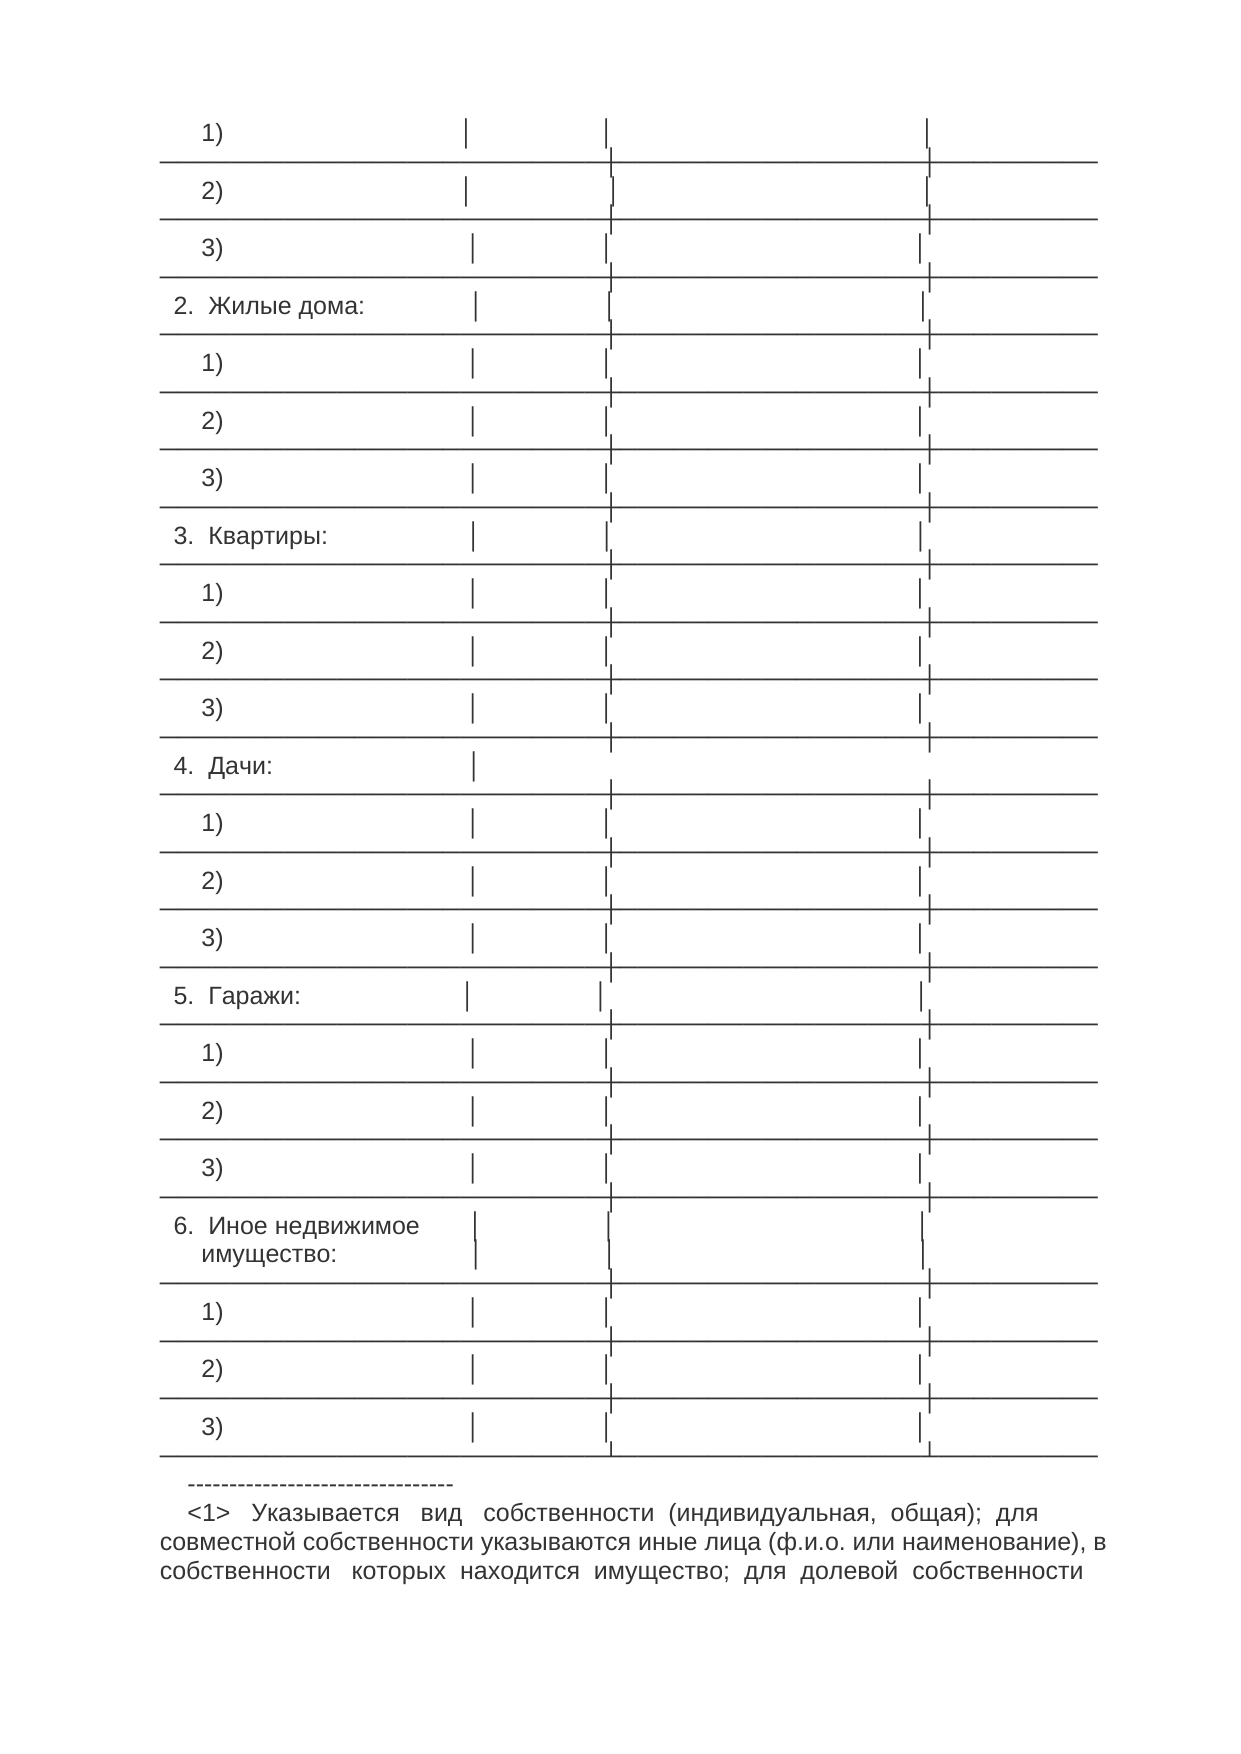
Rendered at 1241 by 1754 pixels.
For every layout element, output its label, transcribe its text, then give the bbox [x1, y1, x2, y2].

text 4. Дачи: │ ─────────────────────────┼─────────────────┼───────── [159, 751, 1110, 808]
text 3) │ │ │ [159, 693, 472, 722]
text 2) │ │ │ [474, 406, 605, 434]
text имущество: │ │ │ [924, 1239, 1110, 1268]
text ─────────────────────────┼─────────────────┼───────── [159, 508, 610, 521]
text ─────────────────────────┼─────────────────┼───────── [612, 1067, 928, 1082]
text 3) │ │ │ [474, 923, 605, 952]
text 3. Квартиры: │ │ │ [474, 521, 606, 549]
text ─────────────────────────┼─────────────────┼───────── [159, 434, 610, 449]
text 1) │ │ │ [921, 578, 1110, 607]
text 5. Гаражи: │ │ │ [159, 981, 466, 1009]
text -------------------------------- [159, 1469, 1110, 1498]
text ─────────────────────────┼─────────────────┼───────── [612, 1124, 928, 1139]
text 3) │ │ │ [921, 463, 1110, 492]
text ─────────────────────────┼─────────────────┼───────── [159, 1083, 610, 1096]
text 2) │ │ │ [928, 176, 1110, 204]
text ─────────────────────────┼─────────────────┼───────── [612, 1399, 928, 1412]
text 1) │ │ │ [474, 1297, 605, 1326]
text ─────────────────────────┼─────────────────┼───────── [930, 1009, 1110, 1038]
text 3) │ │ │ [159, 1412, 472, 1441]
text 3) │ │ │ [474, 233, 605, 262]
text 1) │ │ │ [474, 348, 605, 377]
text ─────────────────────────┼─────────────────┼───────── [159, 968, 610, 981]
text ─────────────────────────┼─────────────────┼───────── [930, 377, 1110, 406]
text 2) │ │ │ [159, 636, 472, 664]
text 3) │ │ │ [607, 1153, 919, 1182]
text ─────────────────────────┼─────────────────┼───────── [612, 377, 928, 392]
text 2) │ │ │ [159, 1096, 472, 1124]
text ─────────────────────────┼─────────────────┼───────── [159, 853, 610, 866]
text 1) │ │ │ [607, 1297, 919, 1326]
text ─────────────────────────┼─────────────────┼───────── [159, 1009, 610, 1024]
text имущество: │ │ │ [610, 1239, 922, 1268]
text 2) │ │ │ [607, 866, 919, 894]
text ─────────────────────────┼─────────────────┼───────── [159, 163, 610, 176]
text 3) │ │ │ [607, 1412, 919, 1441]
text 1) │ │ │ [607, 808, 919, 837]
text 3. Квартиры: │ │ │ [159, 521, 472, 549]
text 3. Квартиры: │ │ │ [921, 521, 1110, 549]
text ─────────────────────────┼─────────────────┼───────── [159, 722, 610, 737]
text имущество: │ │ │ [159, 1239, 475, 1268]
text ─────────────────────────┼─────────────────┼───────── [612, 393, 928, 406]
text ─────────────────────────┼─────────────────┼───────── [612, 894, 928, 909]
text ─────────────────────────┼─────────────────┼───────── [159, 952, 610, 967]
text ─────────────────────────┼─────────────────┼───────── [159, 1326, 610, 1341]
text 1) │ │ │ [607, 118, 926, 147]
text ─────────────────────────┼─────────────────┼───────── [930, 894, 1110, 923]
text имущество: │ │ │ [477, 1239, 608, 1268]
text 1) │ │ │ [607, 578, 919, 607]
text ─────────────────────────┼─────────────────┼───────── [930, 1124, 1110, 1153]
text ─────────────────────────┼─────────────────┼───────── [612, 910, 928, 923]
text 6. Иное недвижимое │ │ │ [476, 1211, 607, 1239]
text 1) │ │ │ [467, 118, 605, 147]
text ─────────────────────────┼─────────────────┼───────── [612, 1284, 928, 1297]
text 2) │ │ │ [921, 866, 1110, 894]
text ─────────────────────────┼─────────────────┼───────── [930, 492, 1110, 521]
text 2) │ │ │ [607, 636, 919, 664]
text 2. Жилые дома: │ │ │ [610, 291, 922, 319]
text 3) │ │ │ [921, 1412, 1110, 1441]
text ─────────────────────────┼─────────────────┼───────── [612, 220, 928, 233]
text 1) │ │ │ [159, 578, 472, 607]
text 2. Жилые дома: │ │ │ [477, 291, 608, 319]
text 6. Иное недвижимое │ │ │ [159, 1211, 474, 1239]
text 1) │ │ │ [474, 578, 605, 607]
text ─────────────────────────┼─────────────────┼───────── [159, 1198, 610, 1211]
text 1) │ │ │ [921, 1297, 1110, 1326]
text ─────────────────────────┼─────────────────┼───────── [612, 664, 928, 679]
text ─────────────────────────┼─────────────────┼───────── [612, 607, 928, 622]
text 2) │ │ │ [921, 1354, 1110, 1383]
text ─────────────────────────┼─────────────────┼───────── [612, 549, 928, 564]
text ─────────────────────────┼─────────────────┼───────── [612, 1140, 928, 1153]
text 3) │ │ │ [921, 923, 1110, 952]
text ─────────────────────────┼─────────────────┼───────── [159, 738, 610, 751]
text 1) │ │ │ [921, 348, 1110, 377]
text ─────────────────────────┼─────────────────┼───────── [159, 492, 610, 507]
text ─────────────────────────┼─────────────────┼───────── [612, 262, 928, 277]
text ─────────────────────────┼─────────────────┼───────── [612, 968, 928, 981]
text ─────────────────────────┼─────────────────┼───────── [159, 1067, 610, 1082]
text 2) │ │ │ [921, 636, 1110, 664]
text 3) │ │ │ [607, 463, 919, 492]
text 3) │ │ │ [607, 693, 919, 722]
text 1) │ │ │ [159, 118, 465, 147]
text 1) │ │ │ [159, 348, 472, 377]
text ─────────────────────────┼─────────────────┼───────── [612, 204, 928, 219]
text ─────────────────────────┼─────────────────┼───────── [612, 837, 928, 852]
text 1) │ │ │ [159, 1038, 472, 1067]
text ─────────────────────────┼─────────────────┼───────── [612, 319, 928, 334]
text 2) │ │ │ [921, 1096, 1110, 1124]
text ─────────────────────────┼─────────────────┼───────── [159, 220, 610, 233]
text ─────────────────────────┼─────────────────┼───────── [159, 278, 610, 291]
text ─────────────────────────┼─────────────────┼───────── [612, 278, 928, 291]
text ─────────────────────────┼─────────────────┼───────── [612, 147, 928, 162]
text ─────────────────────────┼─────────────────┼───────── [612, 450, 928, 463]
text 1) │ │ │ [159, 808, 472, 837]
text 6. Иное недвижимое │ │ │ [923, 1211, 1110, 1239]
text ─────────────────────────┼─────────────────┼───────── [930, 1067, 1110, 1096]
text ─────────────────────────┼─────────────────┼───────── [612, 680, 928, 693]
text ─────────────────────────┼─────────────────┼───────── [930, 549, 1110, 578]
text 3) │ │ │ [159, 463, 472, 492]
text ─────────────────────────┼─────────────────┼───────── [159, 1284, 610, 1297]
text совместной собственности указываются иные лица (ф.и.о. или наименование), в [159, 1527, 1110, 1556]
text ─────────────────────────┼─────────────────┼───────── [159, 565, 610, 578]
text 1) │ │ │ [474, 1038, 605, 1067]
text ─────────────────────────┼─────────────────┼───────── [612, 508, 928, 521]
text ─────────────────────────┼─────────────────┼───────── [159, 664, 610, 679]
text ─────────────────────────┼─────────────────┼───────── [159, 1268, 610, 1283]
text ─────────────────────────┼─────────────────┼───────── [612, 1009, 928, 1024]
text 2) │ │ │ [159, 176, 465, 204]
text ─────────────────────────┼─────────────────┼───────── [930, 319, 1110, 348]
text ─────────────────────────┼─────────────────┼───────── [930, 434, 1110, 463]
text ─────────────────────────┼─────────────────┼───────── [159, 1342, 610, 1354]
text ─────────────────────────┼─────────────────┼───────── [159, 837, 610, 852]
text ─────────────────────────┴─────────────────┴───────── [159, 1441, 1110, 1469]
text ─────────────────────────┼─────────────────┼───────── [612, 1198, 928, 1211]
text ─────────────────────────┼─────────────────┼───────── [930, 204, 1110, 233]
text ─────────────────────────┼─────────────────┼───────── [930, 952, 1110, 981]
text 1) │ │ │ [474, 808, 605, 837]
text 3) │ │ │ [474, 1153, 605, 1182]
text ─────────────────────────┼─────────────────┼───────── [612, 623, 928, 636]
text 5. Гаражи: │ │ │ [922, 981, 1110, 1009]
text ─────────────────────────┼─────────────────┼───────── [930, 607, 1110, 636]
text 3. Квартиры: │ │ │ [608, 521, 919, 549]
text 3) │ │ │ [159, 1153, 472, 1182]
text 2) │ │ │ [467, 176, 612, 204]
text 2) │ │ │ [474, 1354, 605, 1383]
text ─────────────────────────┼─────────────────┼───────── [612, 738, 928, 751]
text ─────────────────────────┼─────────────────┼───────── [612, 853, 928, 866]
text 1) │ │ │ [159, 1297, 472, 1326]
text ─────────────────────────┼─────────────────┼───────── [612, 1182, 928, 1197]
text ─────────────────────────┼─────────────────┼───────── [159, 319, 610, 334]
text ─────────────────────────┼─────────────────┼───────── [159, 623, 610, 636]
text ─────────────────────────┼─────────────────┼───────── [612, 1025, 928, 1038]
text 2) │ │ │ [474, 1096, 605, 1124]
text 2) │ │ │ [474, 636, 605, 664]
text ─────────────────────────┼─────────────────┼───────── [612, 492, 928, 507]
text ─────────────────────────┼─────────────────┼───────── [612, 1083, 928, 1096]
text ─────────────────────────┼─────────────────┼───────── [612, 952, 928, 967]
text ─────────────────────────┼─────────────────┼───────── [159, 1399, 610, 1412]
text ─────────────────────────┼─────────────────┼───────── [159, 393, 610, 406]
text 1) │ │ │ [921, 1038, 1110, 1067]
text ─────────────────────────┼─────────────────┼───────── [930, 147, 1110, 176]
text 6. Иное недвижимое │ │ │ [609, 1211, 921, 1239]
text ─────────────────────────┼─────────────────┼───────── [159, 147, 610, 162]
text <1> Указывается вид собственности (индивидуальная, общая); для [159, 1498, 1110, 1527]
text ─────────────────────────┼─────────────────┼───────── [612, 1268, 928, 1283]
text ─────────────────────────┼─────────────────┼───────── [612, 163, 928, 176]
text ─────────────────────────┼─────────────────┼───────── [612, 722, 928, 737]
text 3) │ │ │ [607, 233, 919, 262]
text ─────────────────────────┼─────────────────┼───────── [159, 1025, 610, 1038]
text ─────────────────────────┼─────────────────┼───────── [930, 722, 1110, 751]
text ─────────────────────────┼─────────────────┼───────── [159, 1383, 610, 1398]
text 1) │ │ │ [928, 118, 1110, 147]
text 3) │ │ │ [159, 233, 472, 262]
text ─────────────────────────┼─────────────────┼───────── [930, 1383, 1110, 1412]
text ─────────────────────────┼─────────────────┼───────── [930, 837, 1110, 866]
text ─────────────────────────┼─────────────────┼───────── [159, 1124, 610, 1139]
text ─────────────────────────┼─────────────────┼───────── [612, 1383, 928, 1398]
text 2. Жилые дома: │ │ │ [924, 291, 1110, 319]
text 3) │ │ │ [474, 1412, 605, 1441]
text 1) │ │ │ [607, 348, 919, 377]
text 2) │ │ │ [159, 406, 472, 434]
text ─────────────────────────┼─────────────────┼───────── [930, 1268, 1110, 1297]
text ─────────────────────────┼─────────────────┼───────── [612, 434, 928, 449]
text ─────────────────────────┼─────────────────┼───────── [612, 1326, 928, 1341]
text ─────────────────────────┼─────────────────┼───────── [612, 565, 928, 578]
text собственности которых находится имущество; для долевой собственности [159, 1556, 1110, 1584]
text ─────────────────────────┼─────────────────┼───────── [159, 450, 610, 463]
text ─────────────────────────┼─────────────────┼───────── [159, 607, 610, 622]
text ─────────────────────────┼─────────────────┼───────── [159, 680, 610, 693]
text ─────────────────────────┼─────────────────┼───────── [612, 1342, 928, 1354]
text ─────────────────────────┼─────────────────┼───────── [159, 262, 610, 277]
text 5. Гаражи: │ │ │ [468, 981, 599, 1009]
text ─────────────────────────┼─────────────────┼───────── [159, 1140, 610, 1153]
text 3) │ │ │ [921, 1153, 1110, 1182]
text 2) │ │ │ [159, 1354, 472, 1383]
text ─────────────────────────┼─────────────────┼───────── [930, 1182, 1110, 1211]
text ─────────────────────────┼─────────────────┼───────── [159, 335, 610, 348]
text 5. Гаражи: │ │ │ [601, 981, 920, 1009]
text 1) │ │ │ [921, 808, 1110, 837]
text ─────────────────────────┼─────────────────┼───────── [159, 910, 610, 923]
text ─────────────────────────┼─────────────────┼───────── [159, 1182, 610, 1197]
text ─────────────────────────┼─────────────────┼───────── [159, 204, 610, 219]
text 3) │ │ │ [921, 693, 1110, 722]
text 2) │ │ │ [159, 866, 472, 894]
text ─────────────────────────┼─────────────────┼───────── [930, 1326, 1110, 1354]
text 2) │ │ │ [607, 1096, 919, 1124]
text 2) │ │ │ [921, 406, 1110, 434]
text ─────────────────────────┼─────────────────┼───────── [930, 664, 1110, 693]
text ─────────────────────────┼─────────────────┼───────── [612, 335, 928, 348]
text 1) │ │ │ [607, 1038, 919, 1067]
text 3) │ │ │ [474, 463, 605, 492]
text 3) │ │ │ [159, 923, 472, 952]
text ─────────────────────────┼─────────────────┼───────── [159, 549, 610, 564]
text 2) │ │ │ [607, 1354, 919, 1383]
text 3) │ │ │ [921, 233, 1110, 262]
text ─────────────────────────┼─────────────────┼───────── [930, 262, 1110, 291]
text 2) │ │ │ [614, 176, 926, 204]
text ─────────────────────────┼─────────────────┼───────── [159, 894, 610, 909]
text 2) │ │ │ [474, 866, 605, 894]
text ─────────────────────────┼─────────────────┼───────── [159, 377, 610, 392]
text 2) │ │ │ [607, 406, 919, 434]
text 3) │ │ │ [474, 693, 605, 722]
text 2. Жилые дома: │ │ │ [159, 291, 475, 319]
text 3) │ │ │ [607, 923, 919, 952]
